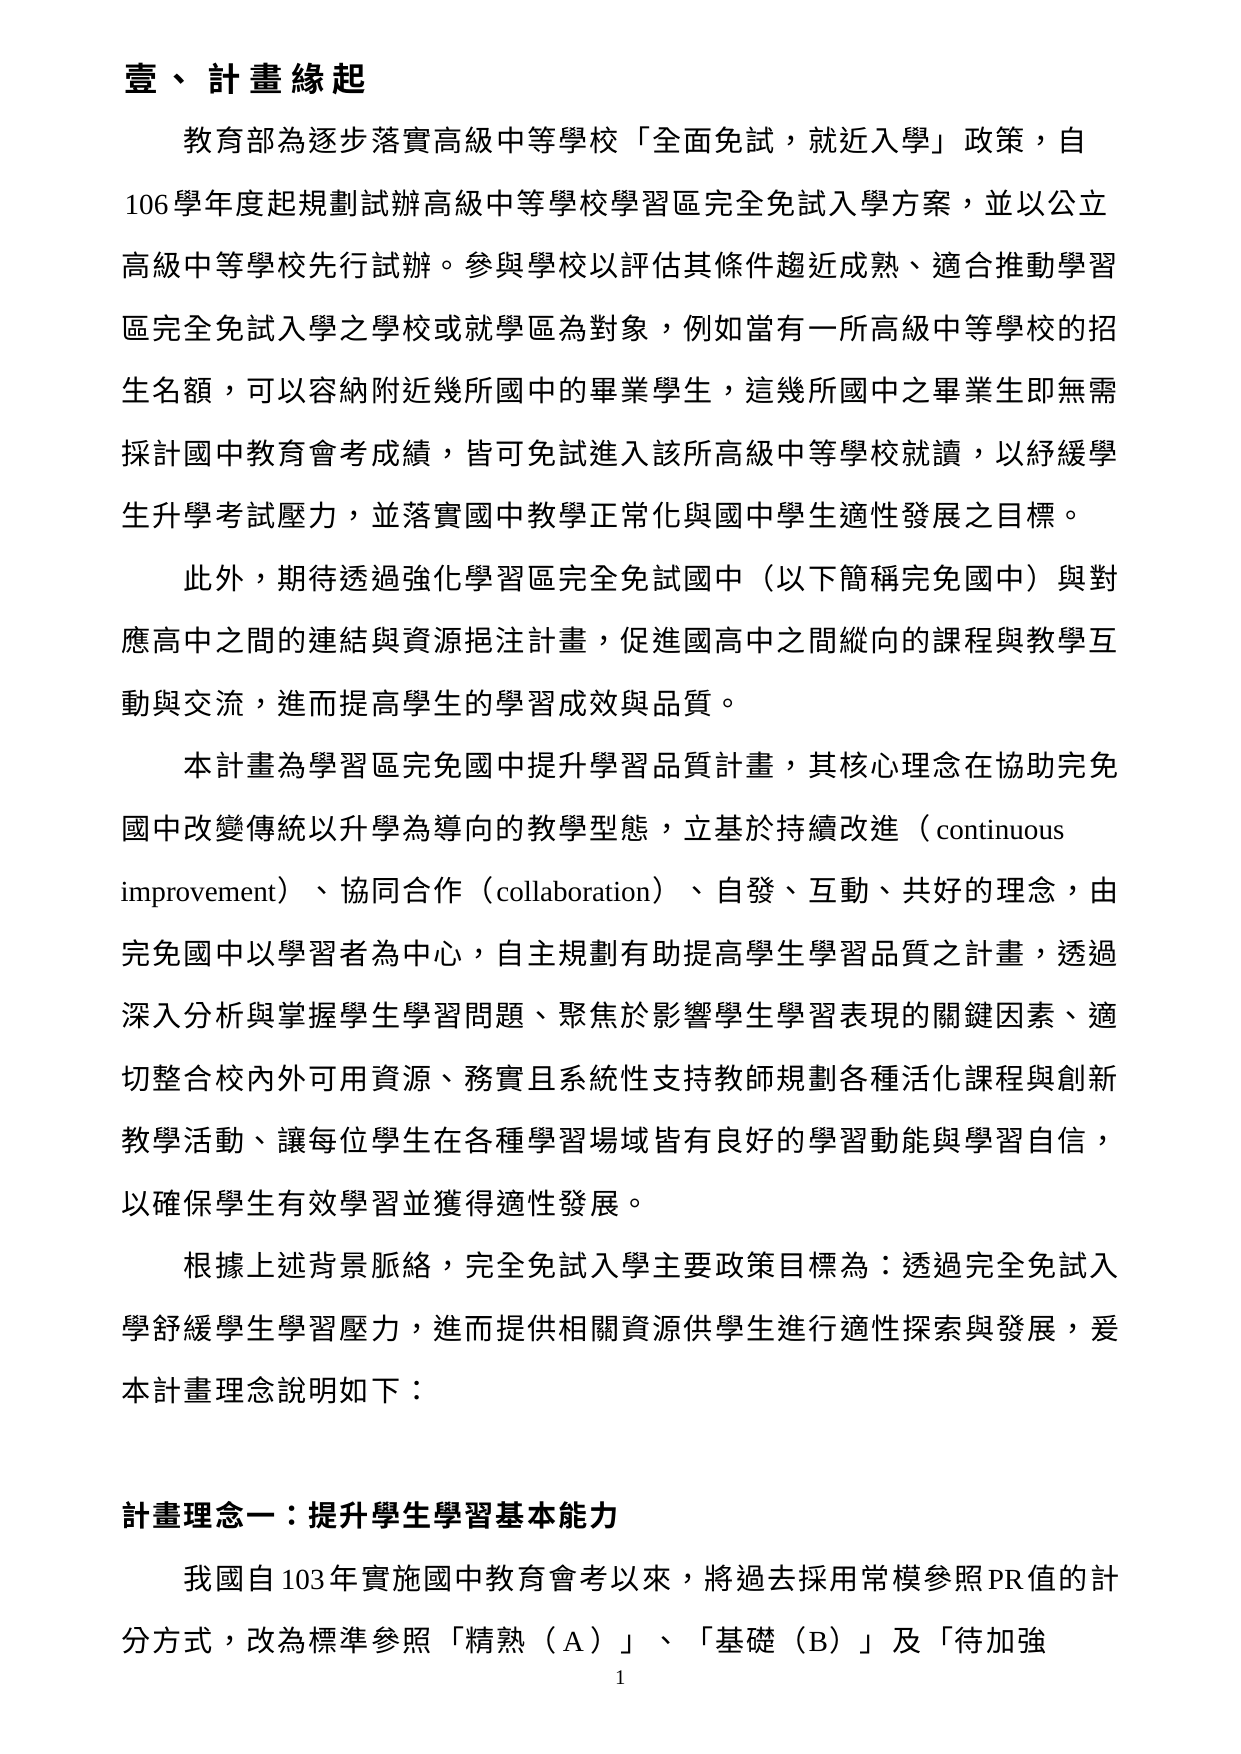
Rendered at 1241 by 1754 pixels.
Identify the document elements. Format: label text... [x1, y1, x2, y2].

text 教育部為逐步落實高級中等學校「全面免試，就近入學」政策，自106學年度起規劃試辦高級中等學校學習區完全免試入學方案，並以公立高級中等學校先行試辦。參與學校以評估其條件趨近成熟、適合推動學習區完全免試入學之學校或就學區為對象，例如當有一所高級中等學校的招生名額，可以容納附近幾所國中的畢業學生，這幾所國中之畢業生即無需採計國中教育會考成績，皆可免試進入該所高級中等學校就讀，以紓緩學生升學考試壓力，並落實國中教學正常化與國中學生適性發展之目標。 [120, 97, 1120, 535]
text 此外，期待透過強化學習區完全免試國中（以下簡稱完免國中）與對應高中之間的連結與資源挹注計畫，促進國高中之間縱向的課程與教學互動與交流，進而提高學生的學習成效與品質。 [120, 535, 1120, 722]
text 壹、計畫緣起 [120, 35, 1120, 97]
text 根據上述背景脈絡，完全免試入學主要政策目標為：透過完全免試入學舒緩學生學習壓力，進而提供相關資源供學生進行適性探索與發展，爰本計畫理念說明如下： [120, 1222, 1120, 1410]
text 我國自103年實施國中教育會考以來，將過去採用常模參照PR值的計分方式，改為標準參照「精熟（A）」、「基礎（B）」及「待加強 [120, 1535, 1120, 1660]
text 本計畫為學習區完免國中提升學習品質計畫，其核心理念在協助完免國中改變傳統以升學為導向的教學型態，立基於持續改進（continuous improvement）、協同合作（collaboration）、自發、互動、共好的理念，由完免國中以學習者為中心，自主規劃有助提高學生學習品質之計畫，透過深入分析與掌握學生學習問題、聚焦於影響學生學習表現的關鍵因素、適切整合校內外可用資源、務實且系統性支持教師規劃各種活化課程與創新教學活動、讓每位學生在各種學習場域皆有良好的學習動能與學習自信，以確保學生有效學習並獲得適性發展。 [120, 722, 1120, 1222]
text 計畫理念一：提升學生學習基本能力 [120, 1472, 1120, 1535]
